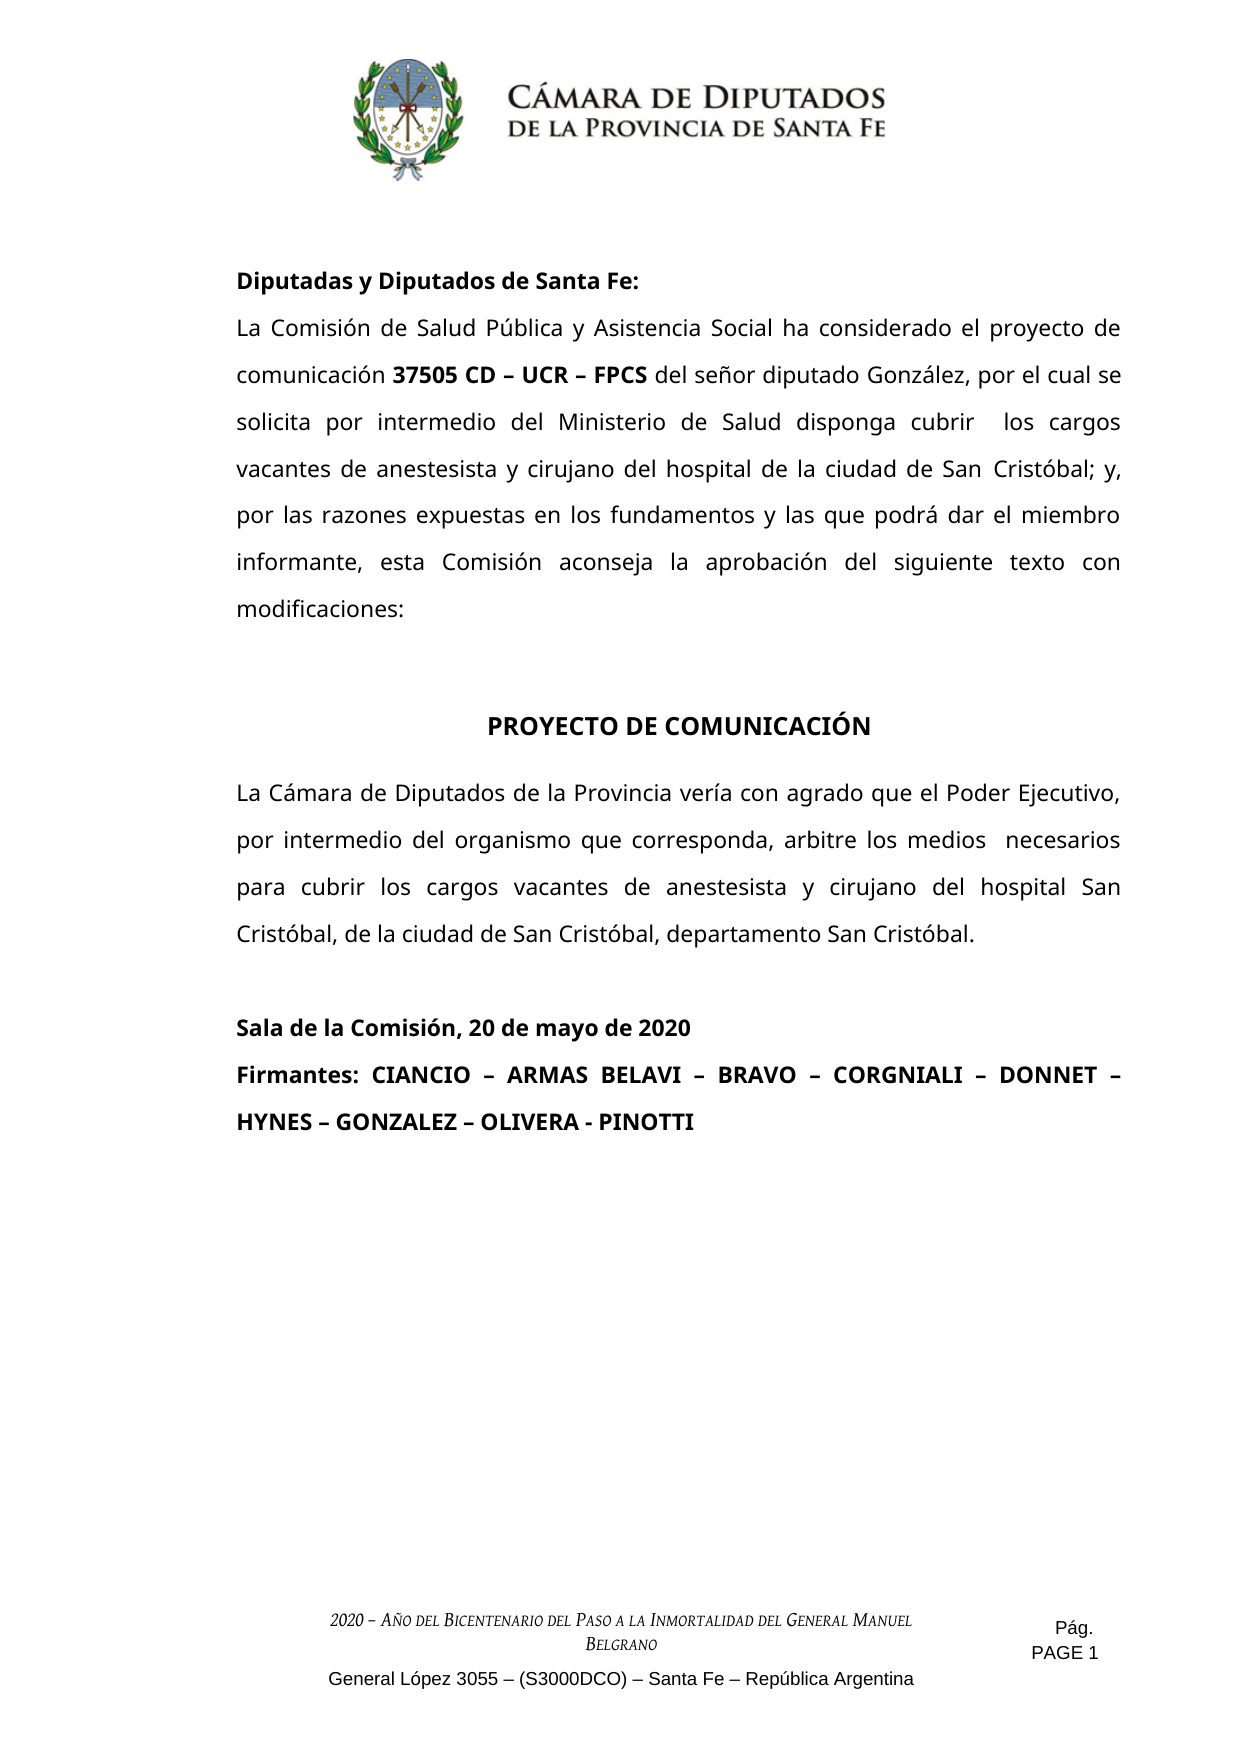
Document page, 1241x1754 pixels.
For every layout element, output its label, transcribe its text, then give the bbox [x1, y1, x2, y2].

text La Cámara de Diputados de la Provincia vería con agrado que el Poder Ejecutivo, por intermedio del organismo que corresponda, arbitre los medios necesarios para cubrir los cargos vacantes de anestesista y cirujano del hospital San Cristóbal, de la ciudad de San Cristóbal, departamento San Cristóbal. [236, 777, 1122, 949]
text PROYECTO DE COMUNICACIÓN [236, 709, 1122, 743]
text La Comisión de Salud Pública y Asistencia Social ha considerado el proyecto de comunicación 37505 CD – UCR – FPCS del señor diputado González, por el cual se solicita por intermedio del Ministerio de Salud disponga cubrir los cargos vacantes de anestesista y cirujano del hospital de la ciudad de San Cristóbal; y, por las razones expuestas en los fundamentos y las que podrá dar el miembro informante, esta Comisión aconseja la aprobación del siguiente texto con modificaciones: [236, 312, 1122, 624]
text Sala de la Comisión, 20 de mayo de 2020 [236, 1012, 1122, 1043]
text Diputadas y Diputados de Santa Fe: [236, 265, 1122, 296]
text Firmantes: CIANCIO – ARMAS BELAVI – BRAVO – CORGNIALI – DONNET – HYNES – GONZALEZ – OLIVERA - PINOTTI [236, 1058, 1122, 1137]
